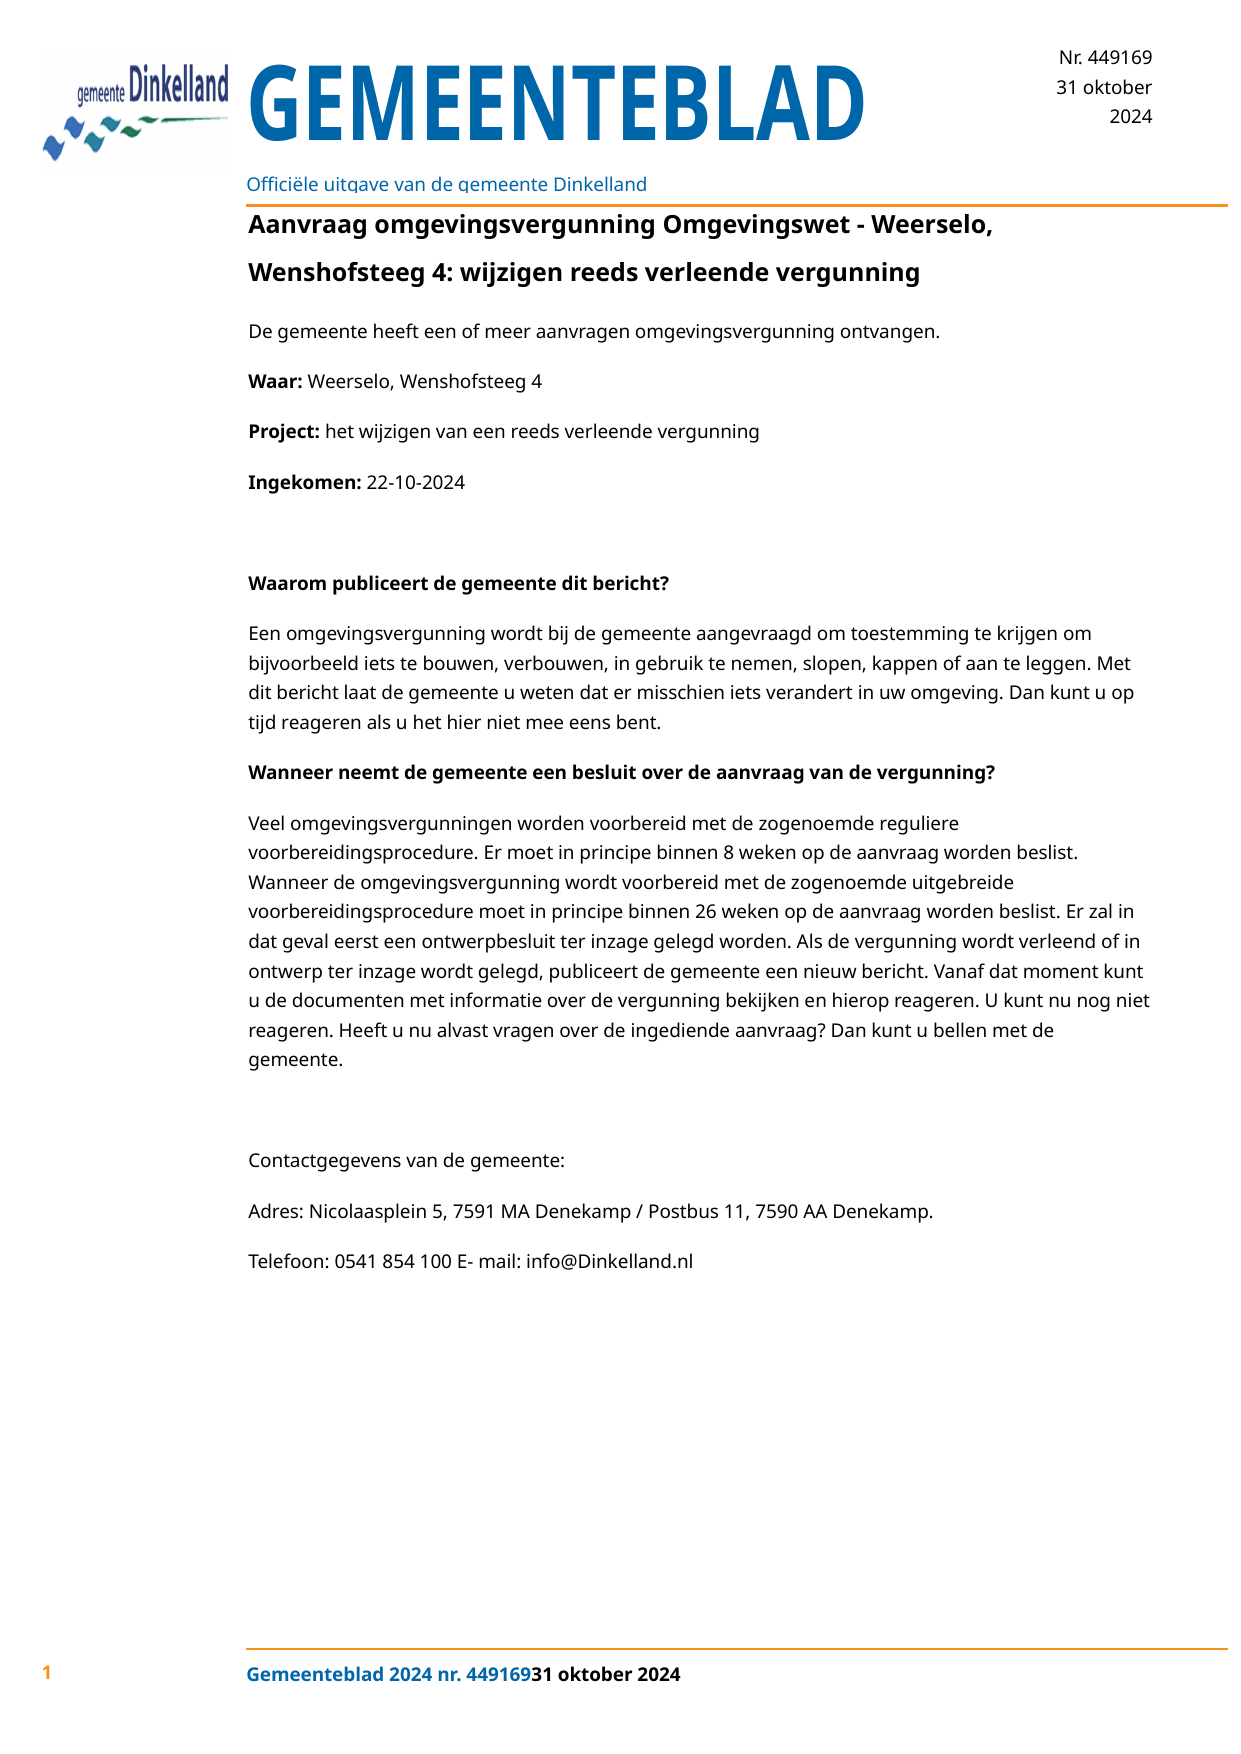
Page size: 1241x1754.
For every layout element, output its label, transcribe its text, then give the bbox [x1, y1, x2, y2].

text Ingekomen: 22-10-2024 [248, 469, 1152, 495]
text Aanvraag omgevingsvergunning Omgevingswet - Weerselo, Wenshofsteeg 4: wijzigen reeds verleende vergunning [248, 207, 1152, 288]
text Wanneer neemt de gemeente een besluit over de aanvraag van de vergunning? [248, 759, 1152, 785]
text Contactgegevens van de gemeente: [248, 1147, 1152, 1173]
text Adres: Nicolaasplein 5, 7591 MA Denekamp / Postbus 11, 7590 AA Denekamp. [248, 1198, 1152, 1224]
text Een omgevingsvergunning wordt bij de gemeente aangevraagd om toestemming te krijgen om bijvoorbeeld iets te bouwen, verbouwen, in gebruik te nemen, slopen, kappen of aan te leggen. Met dit bericht laat de gemeente u weten dat er misschien iets verandert in uw omgeving. Dan kunt u op tijd reageren als u het hier niet mee eens bent. [248, 620, 1152, 735]
text Project: het wijzigen van een reeds verleende vergunning [248, 419, 1152, 444]
picture [41, 47, 231, 172]
text De gemeente heeft een of meer aanvragen omgevingsvergunning ontvangen. [248, 318, 1152, 344]
text Telefoon: 0541 854 100 E- mail: info@Dinkelland.nl [248, 1248, 1152, 1274]
text Waar: Weerselo, Wenshofsteeg 4 [248, 368, 1152, 394]
text Veel omgevingsvergunningen worden voorbereid met de zogenoemde reguliere voorbereidingsprocedure. Er moet in principe binnen 8 weken op de aanvraag worden beslist. Wanneer de omgevingsvergunning wordt voorbereid met de zogenoemde uitgebreide voorbereidingsprocedure moet in principe binnen 26 weken op de aanvraag worden beslist. Er zal in dat geval eerst een ontwerpbesluit ter inzage gelegd worden. Als de vergunning wordt verleend of in ontwerp ter inzage wordt gelegd, publiceert de gemeente een nieuw bericht. Vanaf dat moment kunt u de documenten met informatie over de vergunning bekijken en hierop reageren. U kunt nu nog niet reageren. Heeft u nu alvast vragen over de ingediende aanvraag? Dan kunt u bellen met de gemeente. [248, 810, 1152, 1072]
text Waarom publiceert de gemeente dit bericht? [248, 570, 1152, 596]
